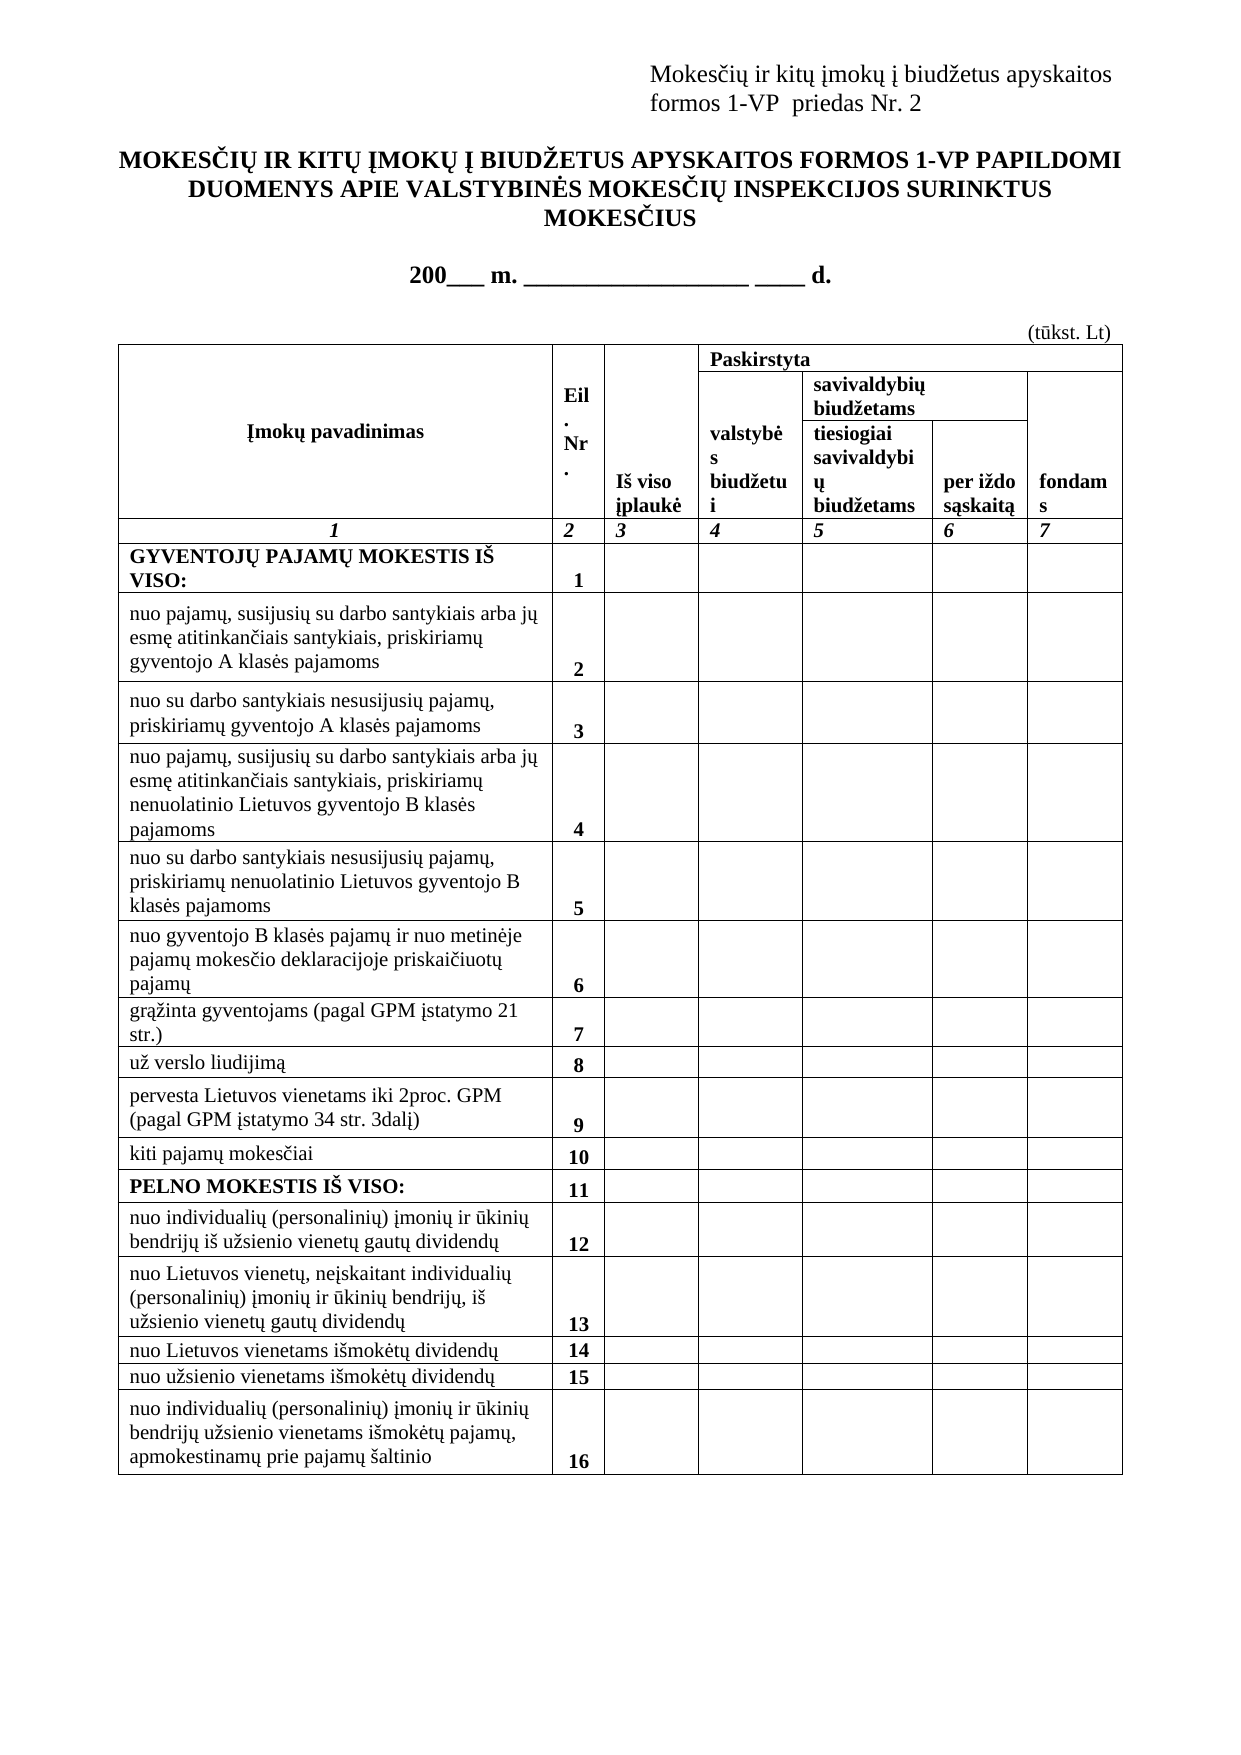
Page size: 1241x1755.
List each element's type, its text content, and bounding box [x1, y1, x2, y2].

table_cell [933, 682, 1027, 743]
table_cell 4 [699, 519, 802, 542]
table_cell 2 [553, 519, 604, 542]
table_cell nuo pajamų, susijusių su darbo santykiais arba jų esmę atitinkančiais santykiais, priskiriamų gyventojo A klasės pajamoms [119, 593, 552, 681]
table_cell [699, 842, 802, 920]
table_cell [605, 1047, 698, 1077]
table_cell [933, 744, 1027, 841]
table_cell [803, 744, 932, 841]
table_cell [803, 593, 932, 681]
table_cell [605, 682, 698, 743]
table_cell kiti pajamų mokesčiai [119, 1138, 552, 1169]
table_cell [803, 1337, 932, 1362]
table_cell nuo su darbo santykiais nesusijusių pajamų, priskiriamų gyventojo A klasės pajamoms [119, 682, 552, 743]
table_cell [699, 1337, 802, 1362]
table_cell pervesta Lietuvos vienetams iki 2proc. GPM (pagal GPM įstatymo 34 str. 3dalį) [119, 1078, 552, 1137]
table_cell 8 [553, 1047, 604, 1077]
text formos 1-VP priedas Nr. 2 [118, 88, 1122, 117]
table_cell [699, 682, 802, 743]
table_cell Įmokų pavadinimas [119, 345, 552, 517]
table_cell [699, 1170, 802, 1202]
table_cell 5 [803, 519, 932, 542]
table_cell [933, 544, 1027, 592]
table_cell [803, 544, 932, 592]
table_cell [1028, 1364, 1122, 1389]
table_cell [1028, 1170, 1122, 1202]
table_cell [803, 1203, 932, 1256]
table_cell tiesiogiai savivaldybių biudžetams [803, 421, 932, 517]
table_cell [933, 842, 1027, 920]
table_cell 1 [119, 519, 552, 542]
table_cell [1028, 1047, 1122, 1077]
table_cell Eil. Nr. [553, 345, 604, 517]
table_cell už verslo liudijimą [119, 1047, 552, 1077]
table_cell nuo pajamų, susijusių su darbo santykiais arba jų esmę atitinkančiais santykiais, priskiriamų nenuolatinio Lietuvos gyventojo B klasės pajamoms [119, 744, 552, 841]
table_cell 1 [553, 544, 604, 592]
table_cell [605, 998, 698, 1046]
table_cell [699, 593, 802, 681]
table_cell [803, 842, 932, 920]
table_cell nuo užsienio vienetams išmokėtų dividendų [119, 1364, 552, 1389]
table_cell nuo Lietuvos vienetams išmokėtų dividendų [119, 1337, 552, 1362]
table_cell [1028, 1257, 1122, 1336]
text Mokesčių ir kitų įmokų į biudžetus apyskaitos [649, 59, 1122, 88]
table_cell [933, 1170, 1027, 1202]
table_cell 12 [553, 1203, 604, 1256]
table_cell 3 [605, 519, 698, 542]
table_header (tūkst. Lt) [895, 318, 1122, 344]
table_cell [1028, 1203, 1122, 1256]
table_cell [1028, 842, 1122, 920]
table_cell [605, 1364, 698, 1389]
table_cell GYVENTOJŲ PAJAMŲ MOKESTIS IŠ VISO: [119, 544, 552, 592]
table_cell [699, 744, 802, 841]
text 200___ m. __________________ ____ d. [118, 260, 1122, 289]
table_cell [1028, 1078, 1122, 1137]
table_cell [605, 1203, 698, 1256]
table_cell 3 [553, 682, 604, 743]
table_cell [605, 921, 698, 997]
table_cell [605, 544, 698, 592]
table_cell 4 [553, 744, 604, 841]
table_cell [803, 921, 932, 997]
table_cell 15 [553, 1364, 604, 1389]
table_cell [933, 1078, 1027, 1137]
table_cell [699, 1047, 802, 1077]
text MOKESČIŲ IR KITŲ ĮMOKŲ Į BIUDŽETUS APYSKAITOS FORMOS 1-VP PAPILDOMI DUOMENYS APIE VALSTYBINĖS MOKESČIŲ INSPEKCIJOS SURINKTUS MOKESČIUS [118, 145, 1122, 232]
table_cell savivaldybių biudžetams [803, 372, 1027, 420]
table_cell [699, 1257, 802, 1336]
table_cell nuo Lietuvos vienetų, neįskaitant individualių (personalinių) įmonių ir ūkinių bendrijų, iš užsienio vienetų gautų dividendų [119, 1257, 552, 1336]
table_cell [933, 1337, 1027, 1362]
table_cell [803, 1047, 932, 1077]
table_cell [803, 1364, 932, 1389]
table_cell nuo gyventojo B klasės pajamų ir nuo metinėje pajamų mokesčio deklaracijoje priskaičiuotų pajamų [119, 921, 552, 997]
table_cell [803, 1170, 932, 1202]
table_cell [933, 1047, 1027, 1077]
table_cell 16 [553, 1390, 604, 1473]
table_cell 9 [553, 1078, 604, 1137]
table_cell [699, 1390, 802, 1473]
table_cell [1028, 682, 1122, 743]
table_cell valstybės biudžetui [699, 372, 802, 517]
table_cell [803, 1078, 932, 1137]
table_cell [1028, 544, 1122, 592]
table_cell [933, 1257, 1027, 1336]
table_cell [699, 544, 802, 592]
table_cell 6 [933, 519, 1027, 542]
table_header [723, 318, 895, 344]
table_cell [699, 1078, 802, 1137]
table_cell grąžinta gyventojams (pagal GPM įstatymo 21 str.) [119, 998, 552, 1046]
table_header [118, 318, 651, 344]
table_cell [605, 1337, 698, 1362]
table_cell [803, 682, 932, 743]
table_cell [1028, 1390, 1122, 1473]
table_cell [699, 998, 802, 1046]
table_cell nuo individualių (personalinių) įmonių ir ūkinių bendrijų užsienio vienetams išmokėtų pajamų, apmokestinamų prie pajamų šaltinio [119, 1390, 552, 1473]
table_cell 5 [553, 842, 604, 920]
table_cell fondams [1028, 372, 1122, 517]
table_cell [605, 1078, 698, 1137]
table_cell [1028, 1138, 1122, 1169]
table_cell 7 [553, 998, 604, 1046]
table_cell nuo su darbo santykiais nesusijusių pajamų, priskiriamų nenuolatinio Lietuvos gyventojo B klasės pajamoms [119, 842, 552, 920]
table_cell 11 [553, 1170, 604, 1202]
table_cell [1028, 593, 1122, 681]
table_cell [1028, 744, 1122, 841]
table_cell 14 [553, 1337, 604, 1362]
table_cell 13 [553, 1257, 604, 1336]
table_cell [605, 744, 698, 841]
table_cell [699, 1364, 802, 1389]
table_cell [933, 998, 1027, 1046]
table_cell [803, 998, 932, 1046]
table_cell [803, 1138, 932, 1169]
table_cell [699, 1138, 802, 1169]
table_cell [933, 593, 1027, 681]
table_cell [605, 1390, 698, 1473]
table_header [651, 318, 722, 344]
table_cell [933, 1364, 1027, 1389]
table_cell Iš viso įplaukė [605, 345, 698, 517]
table_cell [699, 921, 802, 997]
table_cell [933, 921, 1027, 997]
table_cell [933, 1390, 1027, 1473]
table_cell [933, 1203, 1027, 1256]
table_cell [605, 1138, 698, 1169]
table_cell [1028, 1337, 1122, 1362]
table_cell 6 [553, 921, 604, 997]
table_cell [933, 1138, 1027, 1169]
table_cell [1028, 921, 1122, 997]
table_cell Paskirstyta [699, 345, 1122, 371]
table_cell 10 [553, 1138, 604, 1169]
table_cell nuo individualių (personalinių) įmonių ir ūkinių bendrijų iš užsienio vienetų gautų dividendų [119, 1203, 552, 1256]
table_cell [605, 1170, 698, 1202]
table_cell PELNO MOKESTIS IŠ VISO: [119, 1170, 552, 1202]
table_cell [803, 1257, 932, 1336]
table_cell per iždo sąskaitą [933, 421, 1027, 517]
table_cell 2 [553, 593, 604, 681]
table_cell [605, 593, 698, 681]
table_cell 7 [1028, 519, 1122, 542]
table_cell [1028, 998, 1122, 1046]
table_cell [803, 1390, 932, 1473]
table_cell [605, 842, 698, 920]
table_cell [699, 1203, 802, 1256]
table_cell [605, 1257, 698, 1336]
